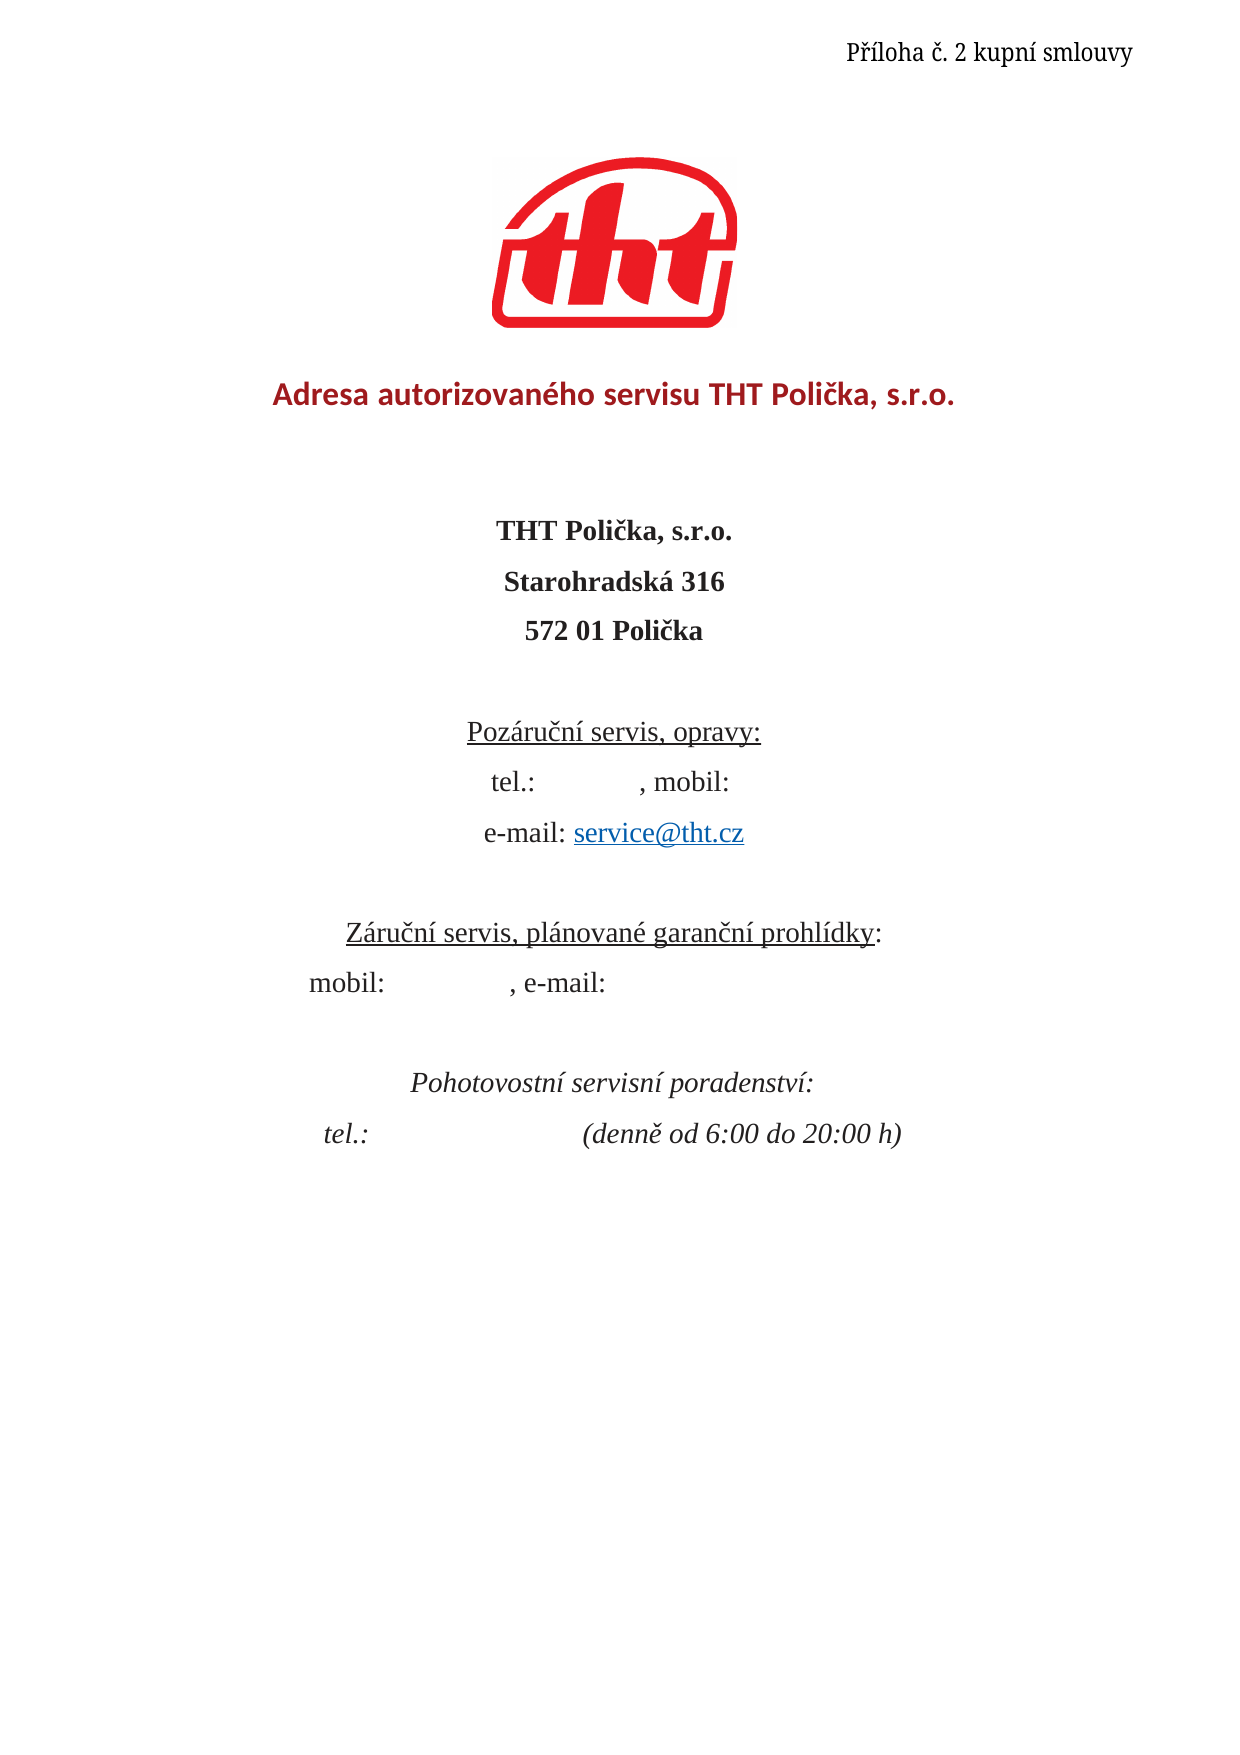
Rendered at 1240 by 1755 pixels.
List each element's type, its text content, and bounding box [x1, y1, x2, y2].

text e-mail: service@tht.cz [30, 815, 1198, 848]
text Adresa autorizovaného servisu THT Polička, s.r.o. [29, 373, 1198, 414]
text Pohotovostní servisní poradenství: [29, 1065, 1198, 1099]
text tel.: (denně od 6:00 do 20:00 h) [30, 1116, 1198, 1149]
text Pozáruční servis, opravy: [29, 714, 1198, 747]
text THT Polička, s.r.o. Starohradská 316 [414, 513, 813, 597]
text tel.: , mobil: [30, 764, 1198, 798]
text 572 01 Polička [30, 614, 1198, 647]
text Záruční servis, plánované garanční prohlídky: mobil: , e-mail: [309, 915, 956, 999]
text Příloha č. 2 kupní smlouvy [29, 34, 1133, 68]
